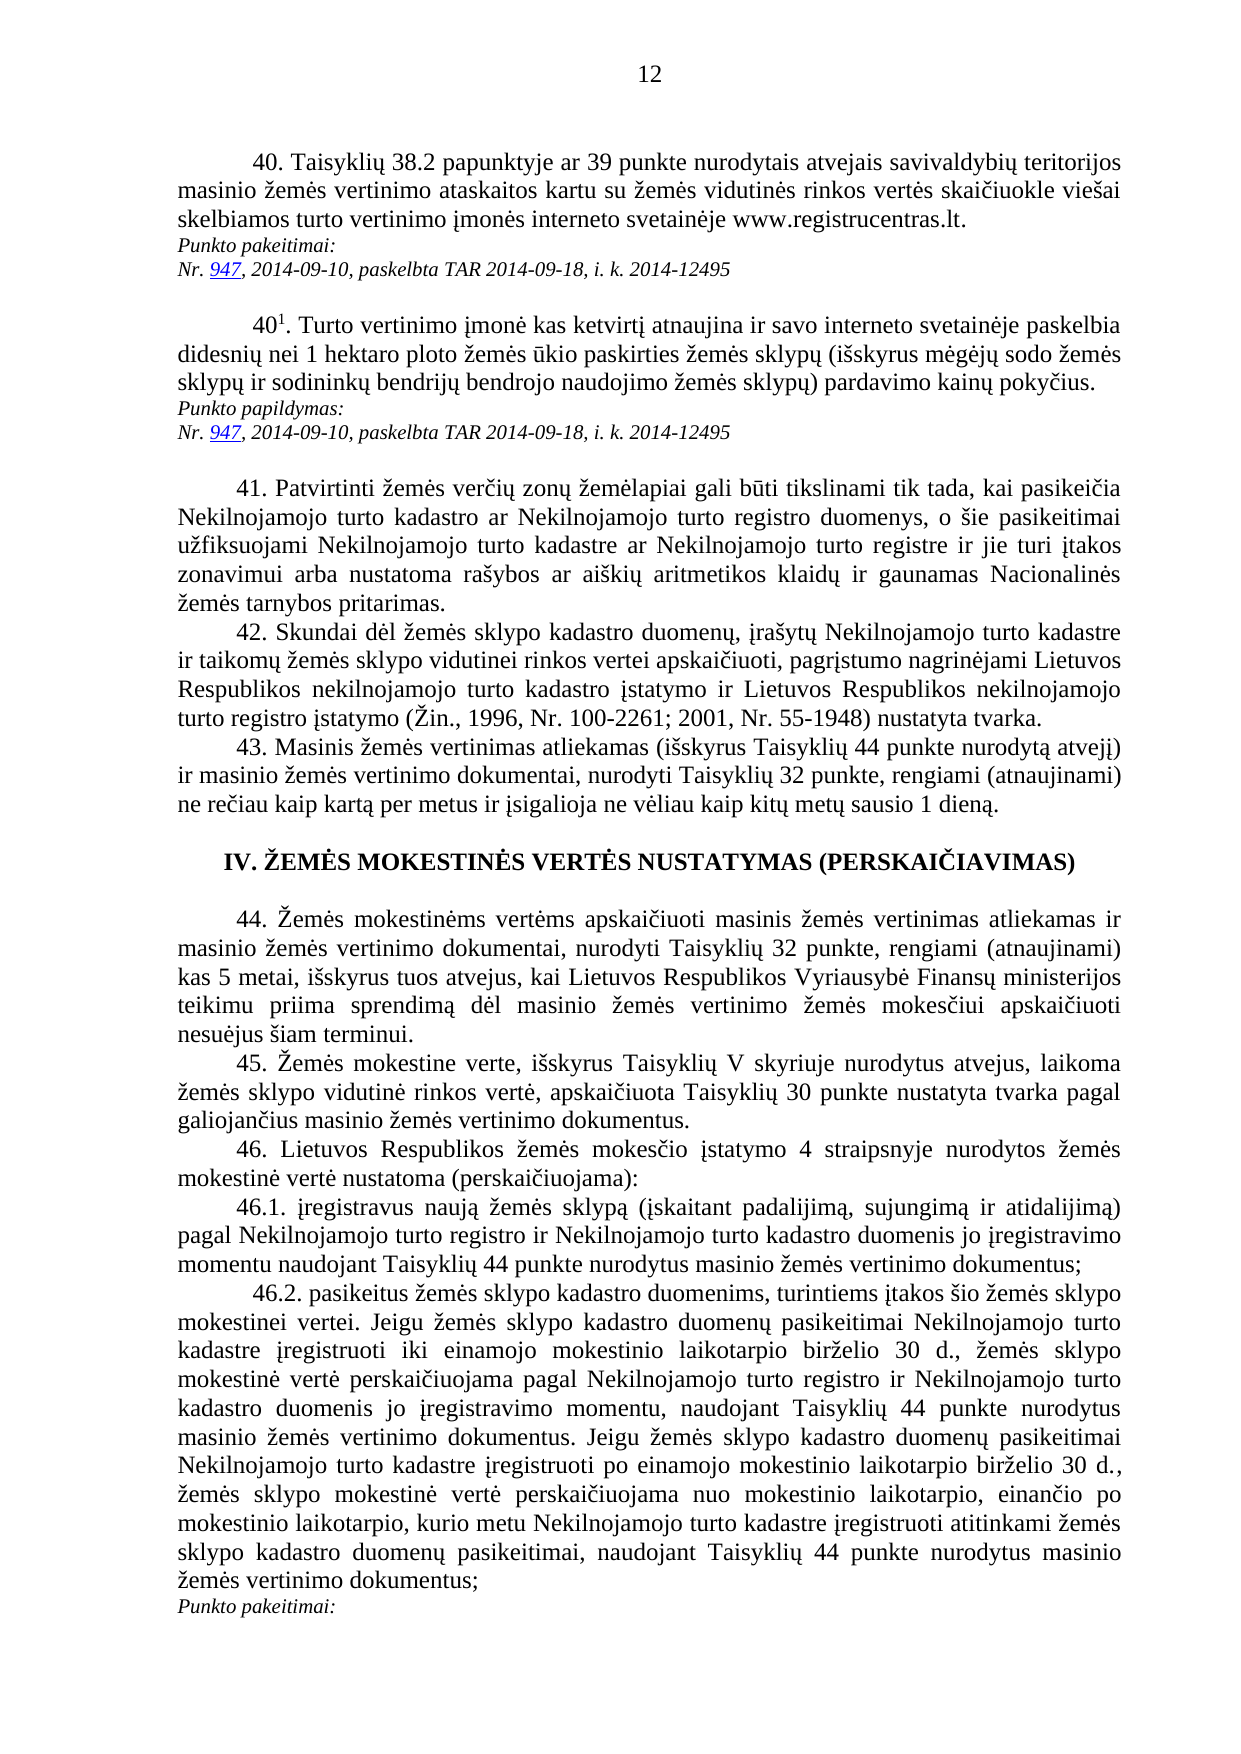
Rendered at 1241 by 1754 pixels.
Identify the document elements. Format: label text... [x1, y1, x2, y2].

text 401. Turto vertinimo įmonė kas ketvirtį atnaujina ir savo interneto svetainėje paskelbia didesnių nei 1 hektaro ploto žemės ūkio paskirties žemės sklypų (išskyrus mėgėjų sodo žemės sklypų ir sodininkų bendrijų bendrojo naudojimo žemės sklypų) pardavimo kainų pokyčius. [177, 310, 1122, 396]
text Punkto pakeitimai: [177, 1594, 1122, 1618]
text 46.1. įregistravus naują žemės sklypą (įskaitant padalijimą, sujungimą ir atidalijimą) pagal Nekilnojamojo turto registro ir Nekilnojamojo turto kadastro duomenis jo įregistravimo momentu naudojant Taisyklių 44 punkte nurodytus masinio žemės vertinimo dokumentus; [177, 1192, 1122, 1278]
text 41. Patvirtinti žemės verčių zonų žemėlapiai gali būti tikslinami tik tada, kai pasikeičia Nekilnojamojo turto kadastro ar Nekilnojamojo turto registro duomenys, o šie pasikeitimai užfiksuojami Nekilnojamojo turto kadastre ar Nekilnojamojo turto registre ir jie turi įtakos zonavimui arba nustatoma rašybos ar aiškių aritmetikos klaidų ir gaunamas Nacionalinės žemės tarnybos pritarimas. [177, 473, 1122, 617]
text 42. Skundai dėl žemės sklypo kadastro duomenų, įrašytų Nekilnojamojo turto kadastre ir taikomų žemės sklypo vidutinei rinkos vertei apskaičiuoti, pagrįstumo nagrinėjami Lietuvos Respublikos nekilnojamojo turto kadastro įstatymo ir Lietuvos Respublikos nekilnojamojo turto registro įstatymo (Žin., 1996, Nr. 100-2261; 2001, Nr. 55-1948) nustatyta tvarka. [177, 617, 1122, 732]
text 46.2. pasikeitus žemės sklypo kadastro duomenims, turintiems įtakos šio žemės sklypo mokestinei vertei. Jeigu žemės sklypo kadastro duomenų pasikeitimai Nekilnojamojo turto kadastre įregistruoti iki einamojo mokestinio laikotarpio birželio 30 d., žemės sklypo mokestinė vertė perskaičiuojama pagal Nekilnojamojo turto registro ir Nekilnojamojo turto kadastro duomenis jo įregistravimo momentu, naudojant Taisyklių 44 punkte nurodytus masinio žemės vertinimo dokumentus. Jeigu žemės sklypo kadastro duomenų pasikeitimai Nekilnojamojo turto kadastre įregistruoti po einamojo mokestinio laikotarpio birželio 30 d., žemės sklypo mokestinė vertė perskaičiuojama nuo mokestinio laikotarpio, einančio po mokestinio laikotarpio, kurio metu Nekilnojamojo turto kadastre įregistruoti atitinkami žemės sklypo kadastro duomenų pasikeitimai, naudojant Taisyklių 44 punkte nurodytus masinio žemės vertinimo dokumentus; [177, 1278, 1122, 1594]
text Nr. 947, 2014-09-10, paskelbta TAR 2014-09-18, i. k. 2014-12495 [177, 257, 1122, 281]
text Nr. 947, 2014-09-10, paskelbta TAR 2014-09-18, i. k. 2014-12495 [177, 420, 1122, 444]
text 43. Masinis žemės vertinimas atliekamas (išskyrus Taisyklių 44 punkte nurodytą atvejį) ir masinio žemės vertinimo dokumentai, nurodyti Taisyklių 32 punkte, rengiami (atnaujinami) ne rečiau kaip kartą per metus ir įsigalioja ne vėliau kaip kitų metų sausio 1 dieną. [177, 732, 1122, 818]
text 45. Žemės mokestine verte, išskyrus Taisyklių V skyriuje nurodytus atvejus, laikoma žemės sklypo vidutinė rinkos vertė, apskaičiuota Taisyklių 30 punkte nustatyta tvarka pagal galiojančius masinio žemės vertinimo dokumentus. [177, 1048, 1122, 1134]
text 40. Taisyklių 38.2 papunktyje ar 39 punkte nurodytais atvejais savivaldybių teritorijos masinio žemės vertinimo ataskaitos kartu su žemės vidutinės rinkos vertės skaičiuokle viešai skelbiamos turto vertinimo įmonės interneto svetainėje www.registrucentras.lt. [177, 147, 1122, 233]
text 46. Lietuvos Respublikos žemės mokesčio įstatymo 4 straipsnyje nurodytos žemės mokestinė vertė nustatoma (perskaičiuojama): [177, 1134, 1122, 1192]
text IV. ŽEMĖS MOKESTINĖS VERTĖS NUSTATYMAS (PERSKAIČIAVIMAS) [177, 847, 1122, 876]
text Punkto papildymas: [177, 396, 1122, 420]
text 44. Žemės mokestinėms vertėms apskaičiuoti masinis žemės vertinimas atliekamas ir masinio žemės vertinimo dokumentai, nurodyti Taisyklių 32 punkte, rengiami (atnaujinami) kas 5 metai, išskyrus tuos atvejus, kai Lietuvos Respublikos Vyriausybė Finansų ministerijos teikimu priima sprendimą dėl masinio žemės vertinimo žemės mokesčiui apskaičiuoti nesuėjus šiam terminui. [177, 904, 1122, 1048]
text Punkto pakeitimai: [177, 233, 1122, 257]
